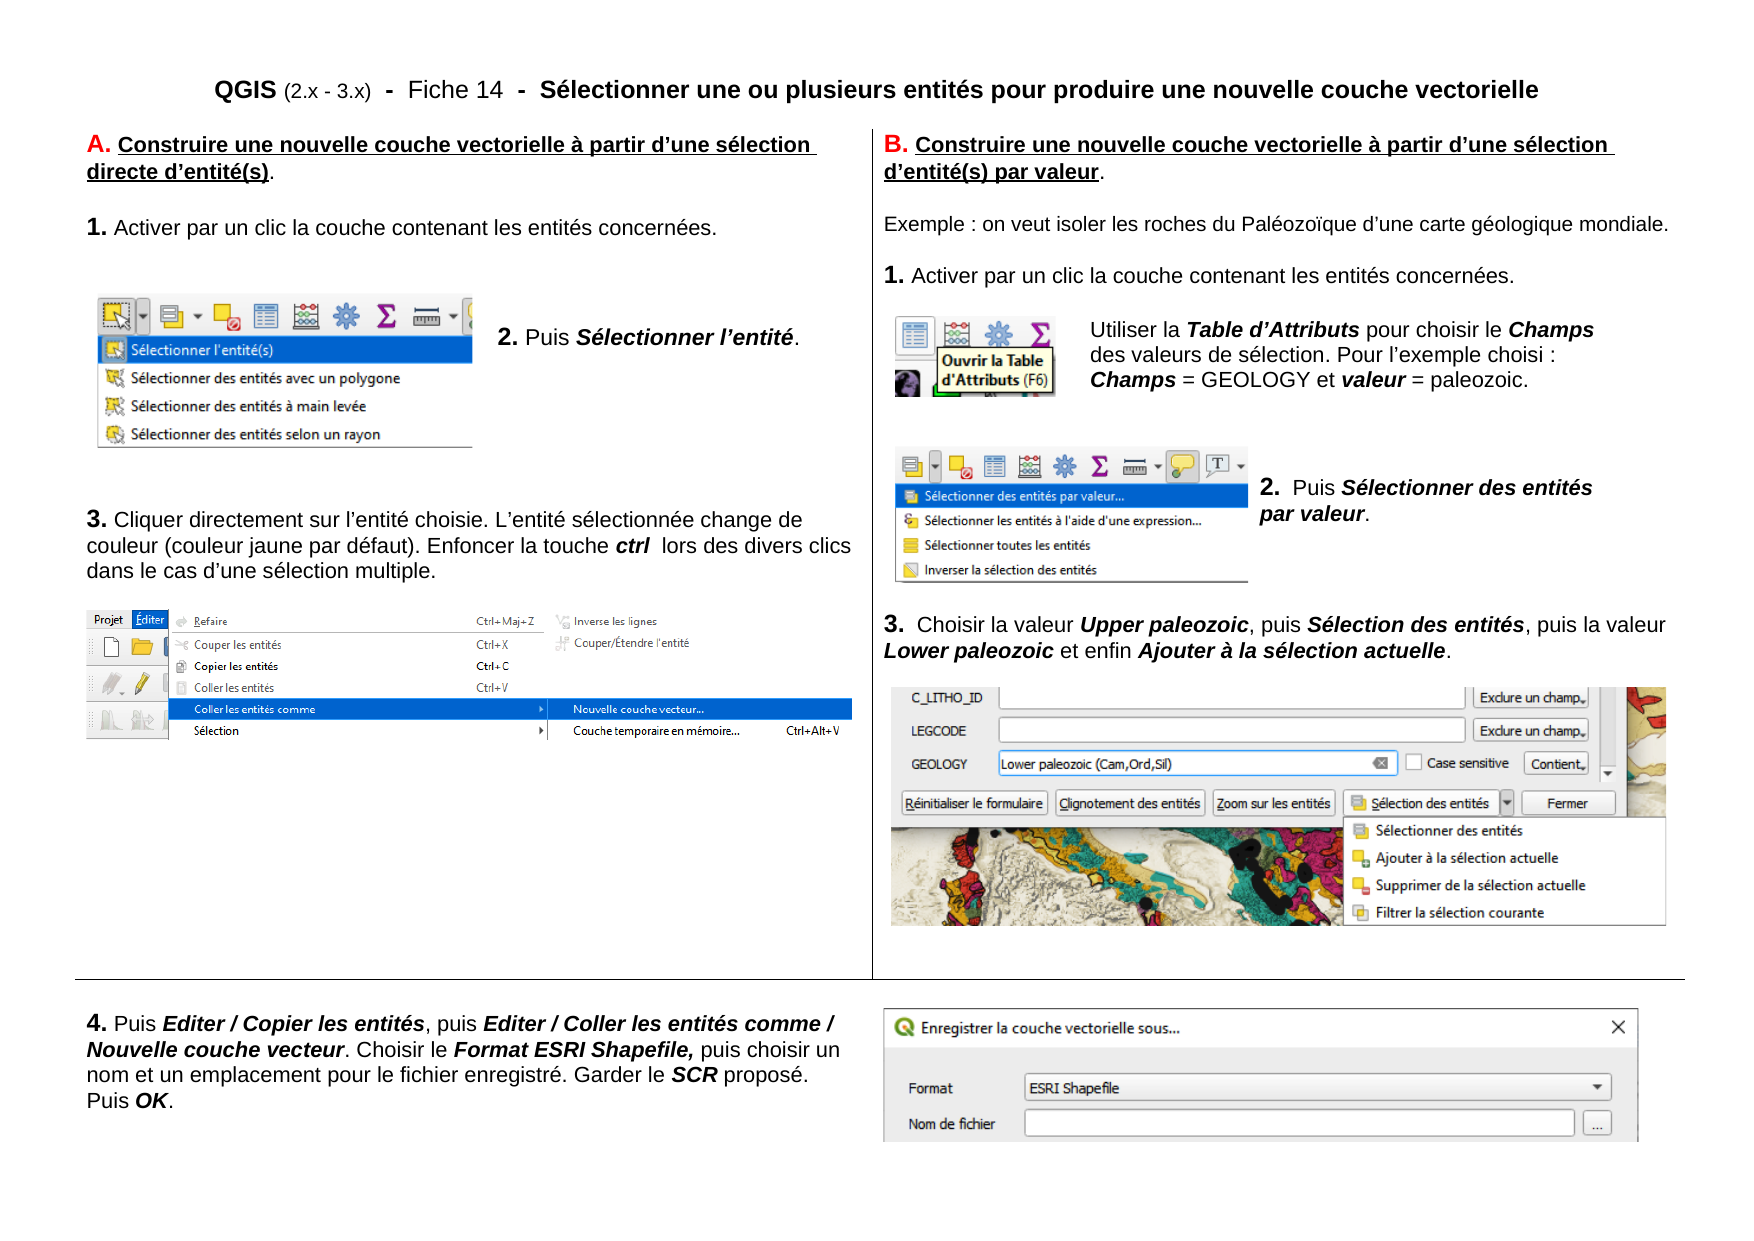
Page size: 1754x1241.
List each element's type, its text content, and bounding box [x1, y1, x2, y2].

table_header A. Construire une nouvelle couche vectorielle à partir d’une sélection directe d’entité(s). 1. Activer par un clic la couche contenant les entités concernées. 3. Cliquer directement sur l’entité choisie. L’entité sélectionnée change de couleur (couleur jaune par défaut). Enfoncer la touche ctrl lors des divers clics dans le cas d’une sélection multiple. [75, 129, 872, 979]
table_cell 4. Puis Editer / Copier les entités, puis Editer / Coller les entités comme / Nouvelle couche vecteur. Choisir le Format ESRI Shapefile, puis choisir un nom et un emplacement pour le fichier enregistré. Garder le SCR proposé. Puis OK. [75, 980, 872, 1142]
table_header [884, 447, 895, 582]
table_cell [873, 980, 1684, 1142]
picture [895, 316, 1056, 397]
picture [891, 687, 1667, 926]
table_header 2. Puis Sélectionner l’entité. [473, 294, 858, 451]
table_header [884, 317, 1079, 420]
picture [97, 293, 473, 448]
picture [895, 446, 1249, 583]
picture [86, 609, 852, 740]
table_header Utiliser la Table d’Attributs pour choisir le Champs des valeurs de sélection. Pour l’exemple choisi : Champs = GEOLOGY et valeur = paleozoic. [1079, 317, 1613, 420]
table_header B. Construire une nouvelle couche vectorielle à partir d’une sélection d’entité(s) par valeur. Exemple : on veut isoler les roches du Paléozoïque d’une carte géologique mondiale. 1. Activer par un clic la couche contenant les entités concernées. 3. Choisir la valeur Upper paleozoic, puis Sélection des entités, puis la valeur Lower paleozoic et enfin Ajouter à la sélection actuelle. [873, 129, 1684, 979]
text QGIS (2.x - 3.x) - Fiche 14 - Sélectionner une ou plusieurs entités pour produire une nouvelle couche vectorielle [75, 75, 1679, 104]
table_header [86, 294, 472, 451]
picture [883, 1008, 1639, 1142]
table_header 2. Puis Sélectionner des entités par valeur. [1249, 447, 1613, 582]
